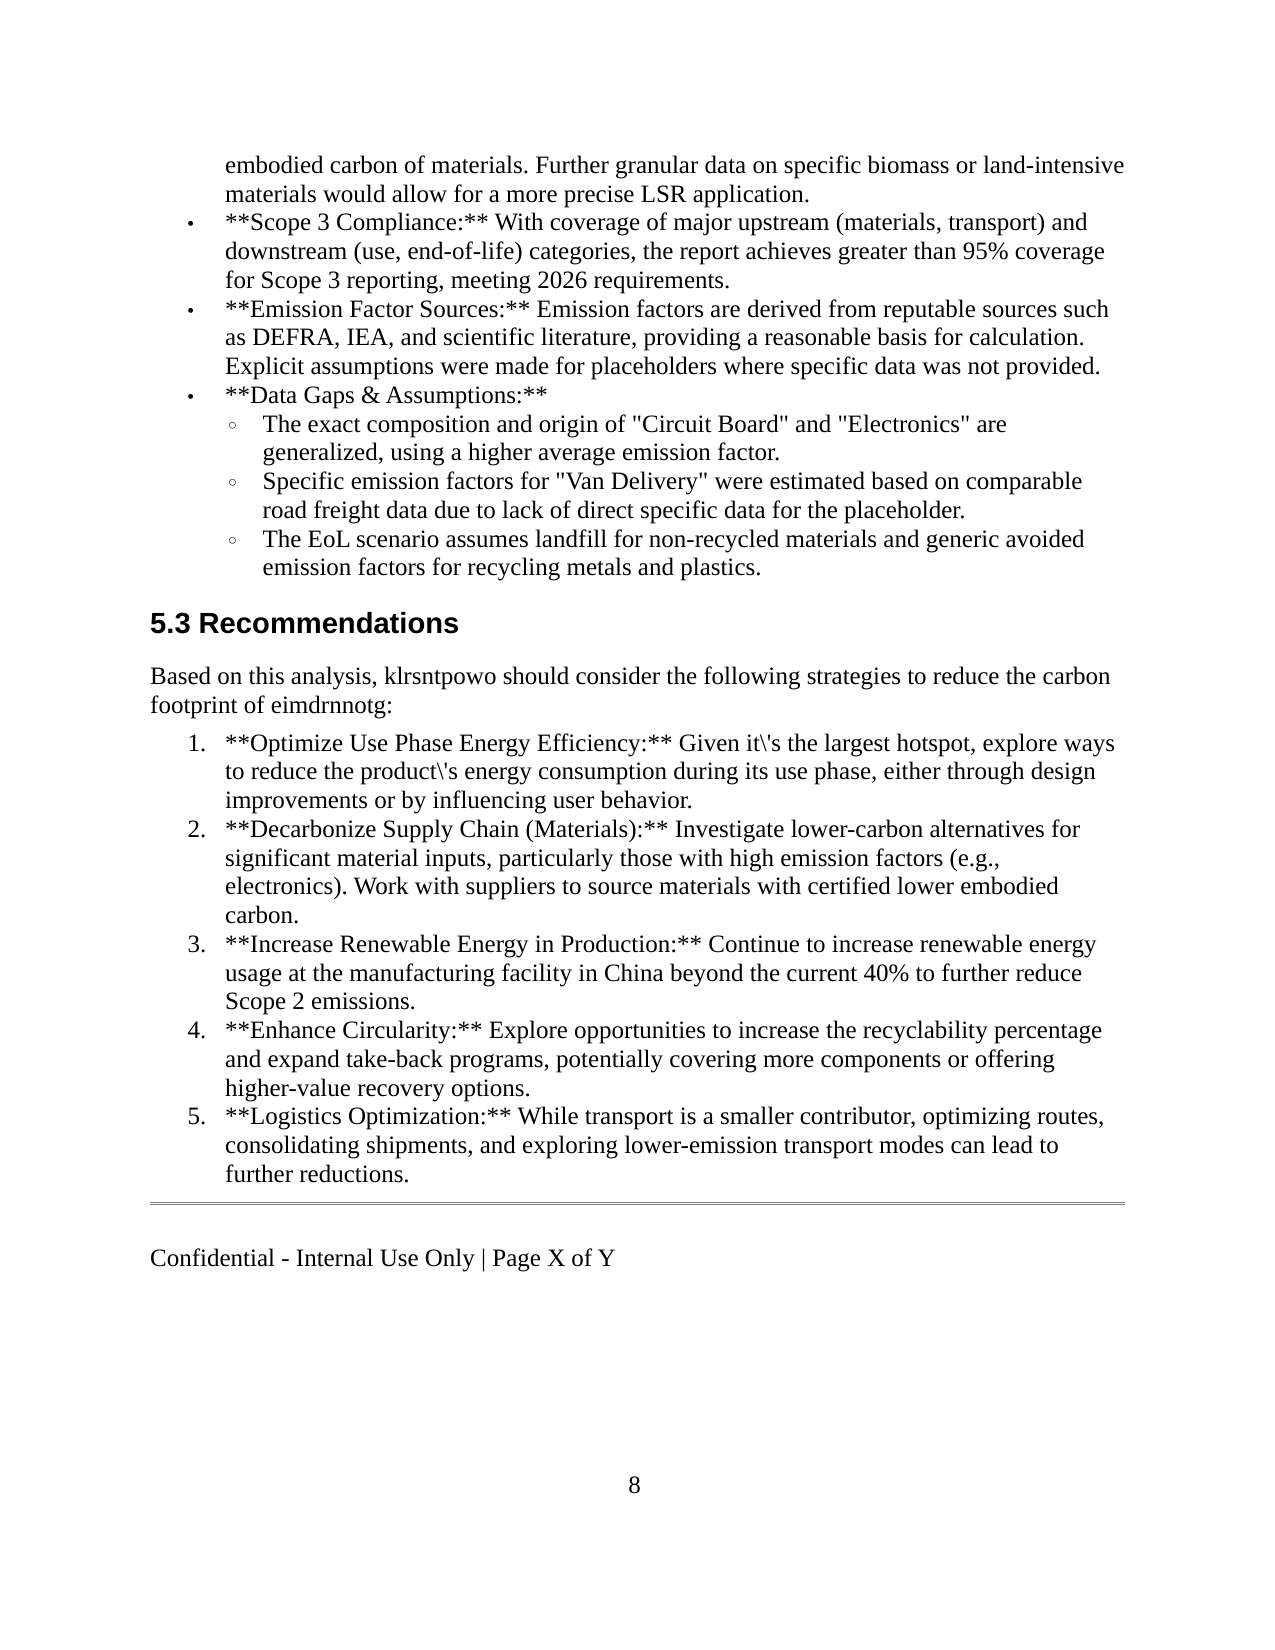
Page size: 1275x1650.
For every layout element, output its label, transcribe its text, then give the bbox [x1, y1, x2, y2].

list embodied carbon of materials. Further granular data on specific biomass or land-intensive materials would allow for a more precise LSR application. [187, 150, 1125, 207]
list **Scope 3 Compliance:** With coverage of major upstream (materials, transport) and downstream (use, end-of-life) categories, the report achieves greater than 95% coverage for Scope 3 reporting, meeting 2026 requirements. [187, 207, 1125, 294]
subtitle 5.3 Recommendations [150, 606, 1125, 640]
list **Enhance Circularity:** Explore opportunities to increase the recyclability percentage and expand take-back programs, potentially covering more components or offering higher-value recovery options. [187, 1015, 1125, 1101]
list **Decarbonize Supply Chain (Materials):** Investigate lower-carbon alternatives for significant material inputs, particularly those with high emission factors (e.g., electronics). Work with suppliers to source materials with certified lower embodied carbon. [187, 814, 1125, 929]
list **Optimize Use Phase Energy Efficiency:** Given it\'s the largest hotspot, explore ways to reduce the product\'s energy consumption during its use phase, either through design improvements or by influencing user behavior. [187, 728, 1125, 814]
text Confidential - Internal Use Only | Page X of Y [150, 1243, 1125, 1272]
list **Logistics Optimization:** While transport is a smaller contributor, optimizing routes, consolidating shipments, and exploring lower-emission transport modes can lead to further reductions. [187, 1101, 1125, 1188]
text Based on this analysis, klrsntpowo should consider the following strategies to reduce the carbon footprint of eimdrnnotg: [150, 661, 1125, 719]
list The exact composition and origin of "Circuit Board" and "Electronics" are generalized, using a higher average emission factor. [225, 409, 1125, 466]
list Specific emission factors for "Van Delivery" were estimated based on comparable road freight data due to lack of direct specific data for the placeholder. [225, 466, 1125, 524]
list **Emission Factor Sources:** Emission factors are derived from reputable sources such as DEFRA, IEA, and scientific literature, providing a reasonable basis for calculation. Explicit assumptions were made for placeholders where specific data was not provided. [187, 294, 1125, 380]
list **Increase Renewable Energy in Production:** Continue to increase renewable energy usage at the manufacturing facility in China beyond the current 40% to further reduce Scope 2 emissions. [187, 929, 1125, 1015]
list **Data Gaps & Assumptions:** [187, 380, 1125, 409]
list The EoL scenario assumes landfill for non-recycled materials and generic avoided emission factors for recycling metals and plastics. [225, 524, 1125, 581]
